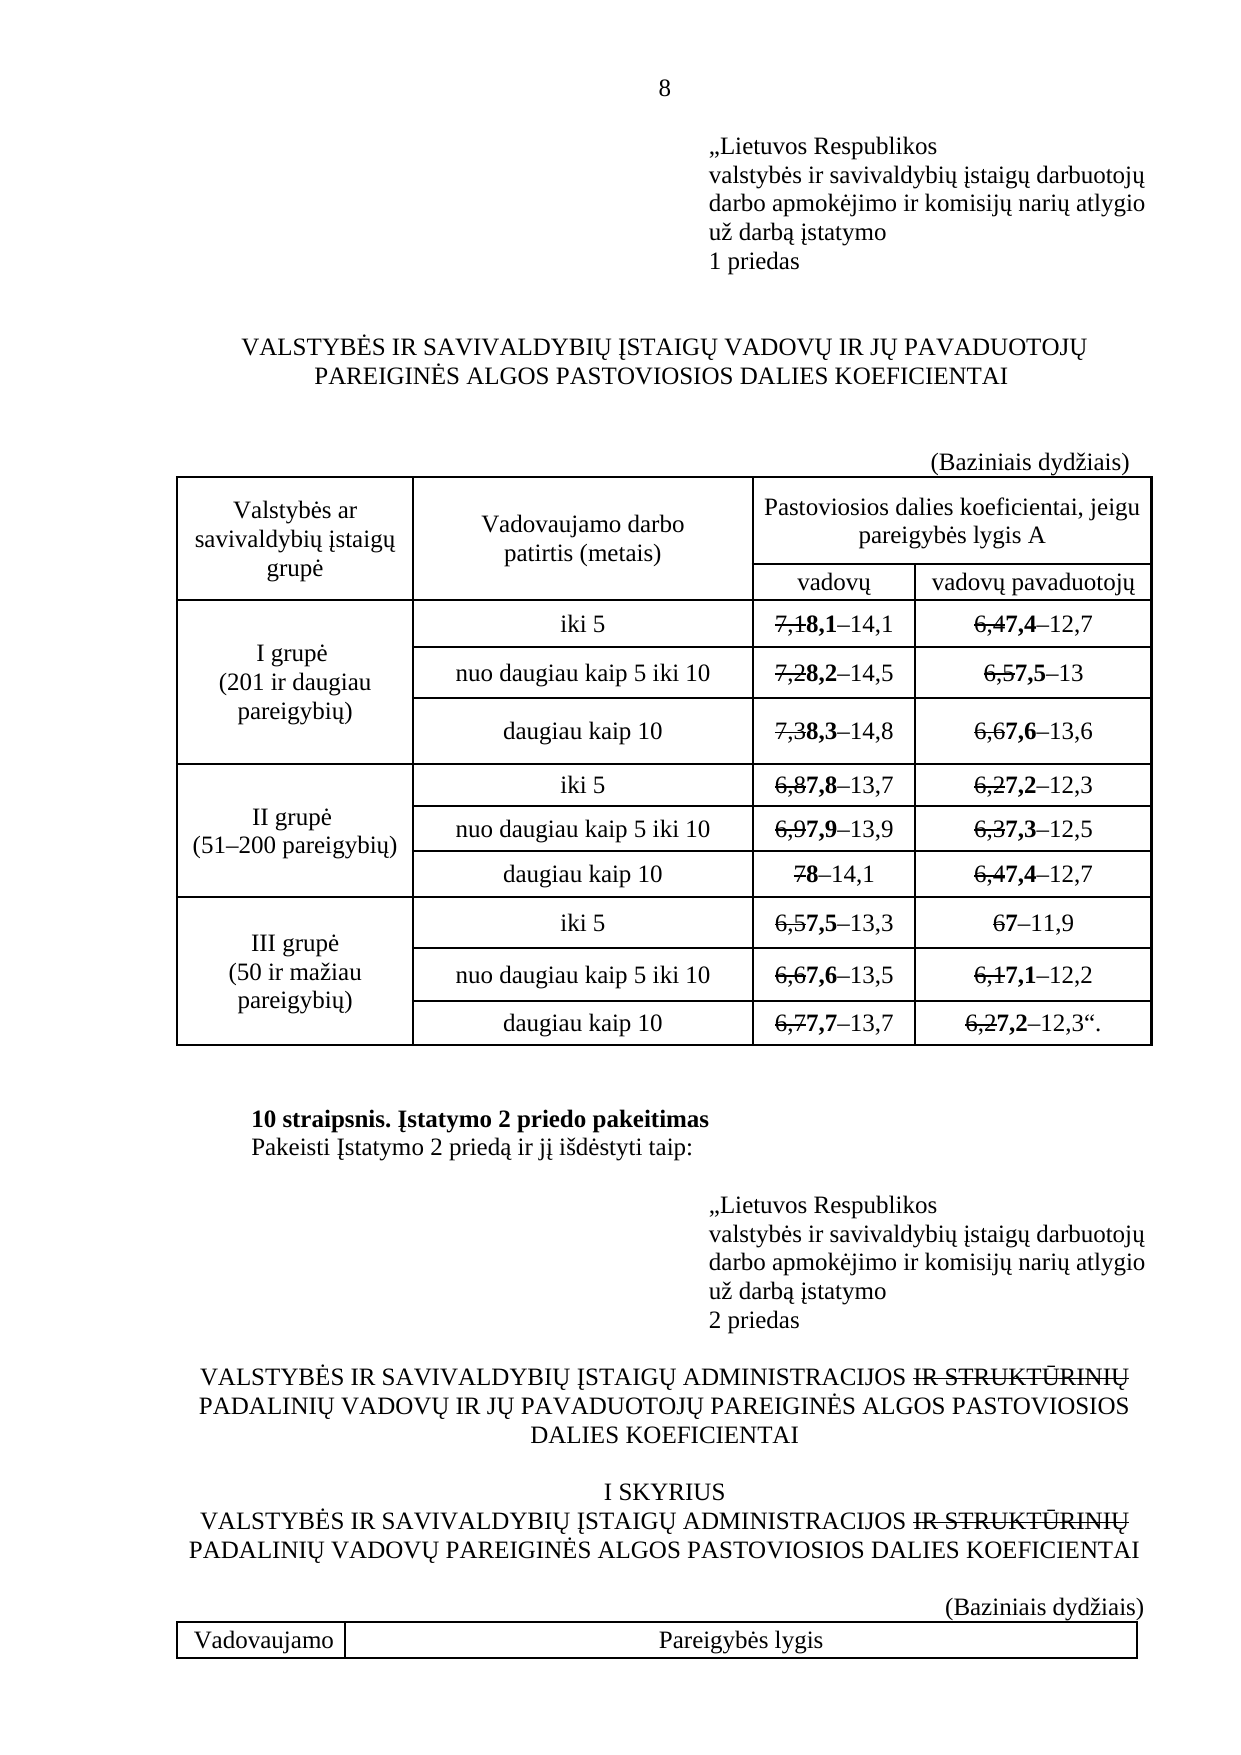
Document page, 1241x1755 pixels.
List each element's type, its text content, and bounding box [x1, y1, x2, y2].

text (Baziniais dydžiais) [177, 1592, 1152, 1621]
table_cell 78–14,1 [754, 852, 914, 896]
table_cell 6,17,1–12,2 [916, 949, 1150, 999]
table_cell nuo daugiau kaip 5 iki 10 [414, 807, 752, 849]
table_cell 6,67,6–13,6 [916, 699, 1150, 763]
table_cell 6,57,5–13,3 [754, 898, 914, 947]
table_cell II grupė (51–200 pareigybių) [178, 765, 412, 896]
table_cell vadovų [754, 565, 914, 598]
table_cell 6,47,4–12,7 [916, 852, 1150, 896]
text I SKYRIUS [177, 1477, 1152, 1506]
table_header Vadovaujamo darbo patirtis (metais) [414, 478, 752, 598]
table_cell 67–11,9 [916, 898, 1150, 947]
table_cell 6,57,5–13 [916, 648, 1150, 697]
table_cell iki 5 [414, 898, 752, 947]
table_cell nuo daugiau kaip 5 iki 10 [414, 949, 752, 999]
table_header Valstybės ar savivaldybių įstaigų grupė [178, 478, 412, 598]
text už darbą įstatymo [709, 217, 1152, 246]
table_cell iki 5 [414, 765, 752, 805]
text darbo apmokėjimo ir komisijų narių atlygio [709, 188, 1152, 217]
text „Lietuvos Respublikos [709, 131, 1152, 160]
table_cell 6,97,9–13,9 [754, 807, 914, 849]
text (Baziniais dydžiais) [177, 447, 1152, 476]
text darbo apmokėjimo ir komisijų narių atlygio [709, 1247, 1152, 1276]
table_cell 6,47,4–12,7 [916, 601, 1150, 646]
text „Lietuvos Respublikos [709, 1190, 1152, 1219]
table_cell I grupė (201 ir daugiau pareigybių) [178, 601, 412, 763]
table_header Pastoviosios dalies koeficientai, jeigu pareigybės lygis A [754, 478, 1150, 563]
table_cell daugiau kaip 10 [414, 852, 752, 896]
table_cell 6,27,2–12,3 [916, 765, 1150, 805]
table_cell nuo daugiau kaip 5 iki 10 [414, 648, 752, 697]
text valstybės ir savivaldybių įstaigų darbuotojų [709, 160, 1152, 188]
table_cell 7,38,3–14,8 [754, 699, 914, 763]
table_cell daugiau kaip 10 [414, 699, 752, 763]
table_cell 6,77,7–13,7 [754, 1002, 914, 1044]
table_header Vadovaujamo [178, 1623, 344, 1657]
table_cell 6,67,6–13,5 [754, 949, 914, 999]
table_cell daugiau kaip 10 [414, 1002, 752, 1044]
text 2 priedas [177, 1305, 1152, 1334]
text valstybės ir savivaldybių įstaigų darbuotojų [709, 1219, 1152, 1247]
text VALSTYBĖS IR SAVIVALDYBIŲ ĮSTAIGŲ ADMINISTRACIJOS IR STRUKTŪRINIŲ PADALINIŲ VADOVŲ IR JŲ PAVADUOTOJŲ PAREIGINĖS ALGOS PASTOVIOSIOS DALIES KOEFICIENTAI [177, 1362, 1152, 1449]
text Pakeisti Įstatymo 2 priedą ir jį išdėstyti taip: [251, 1132, 1152, 1161]
table_cell 6,87,8–13,7 [754, 765, 914, 805]
table_cell 7,18,1–14,1 [754, 601, 914, 646]
text VALSTYBĖS IR SAVIVALDYBIŲ ĮSTAIGŲ ADMINISTRACIJOS IR STRUKTŪRINIŲ PADALINIŲ VADOVŲ PAREIGINĖS ALGOS PASTOVIOSIOS DALIES KOEFICIENTAI [177, 1506, 1152, 1564]
text 1 priedas [177, 246, 1152, 275]
table_cell iki 5 [414, 601, 752, 646]
table_cell III grupė (50 ir mažiau pareigybių) [178, 898, 412, 1044]
table_header Pareigybės lygis [346, 1623, 1136, 1657]
text už darbą įstatymo [709, 1276, 1152, 1305]
text VALSTYBĖS IR SAVIVALDYBIŲ ĮSTAIGŲ VADOVŲ IR JŲ PAVADUOTOJŲ PAREIGINĖS ALGOS PASTOVIOSIOS DALIES KOEFICIENTAI [177, 332, 1152, 390]
table_cell 6,37,3–12,5 [916, 807, 1150, 849]
text 10 straipsnis. Įstatymo 2 priedo pakeitimas [251, 1104, 1152, 1132]
table_cell vadovų pavaduotojų [916, 565, 1150, 598]
table_cell 6,27,2–12,3“. [916, 1002, 1150, 1044]
table_cell 7,28,2–14,5 [754, 648, 914, 697]
